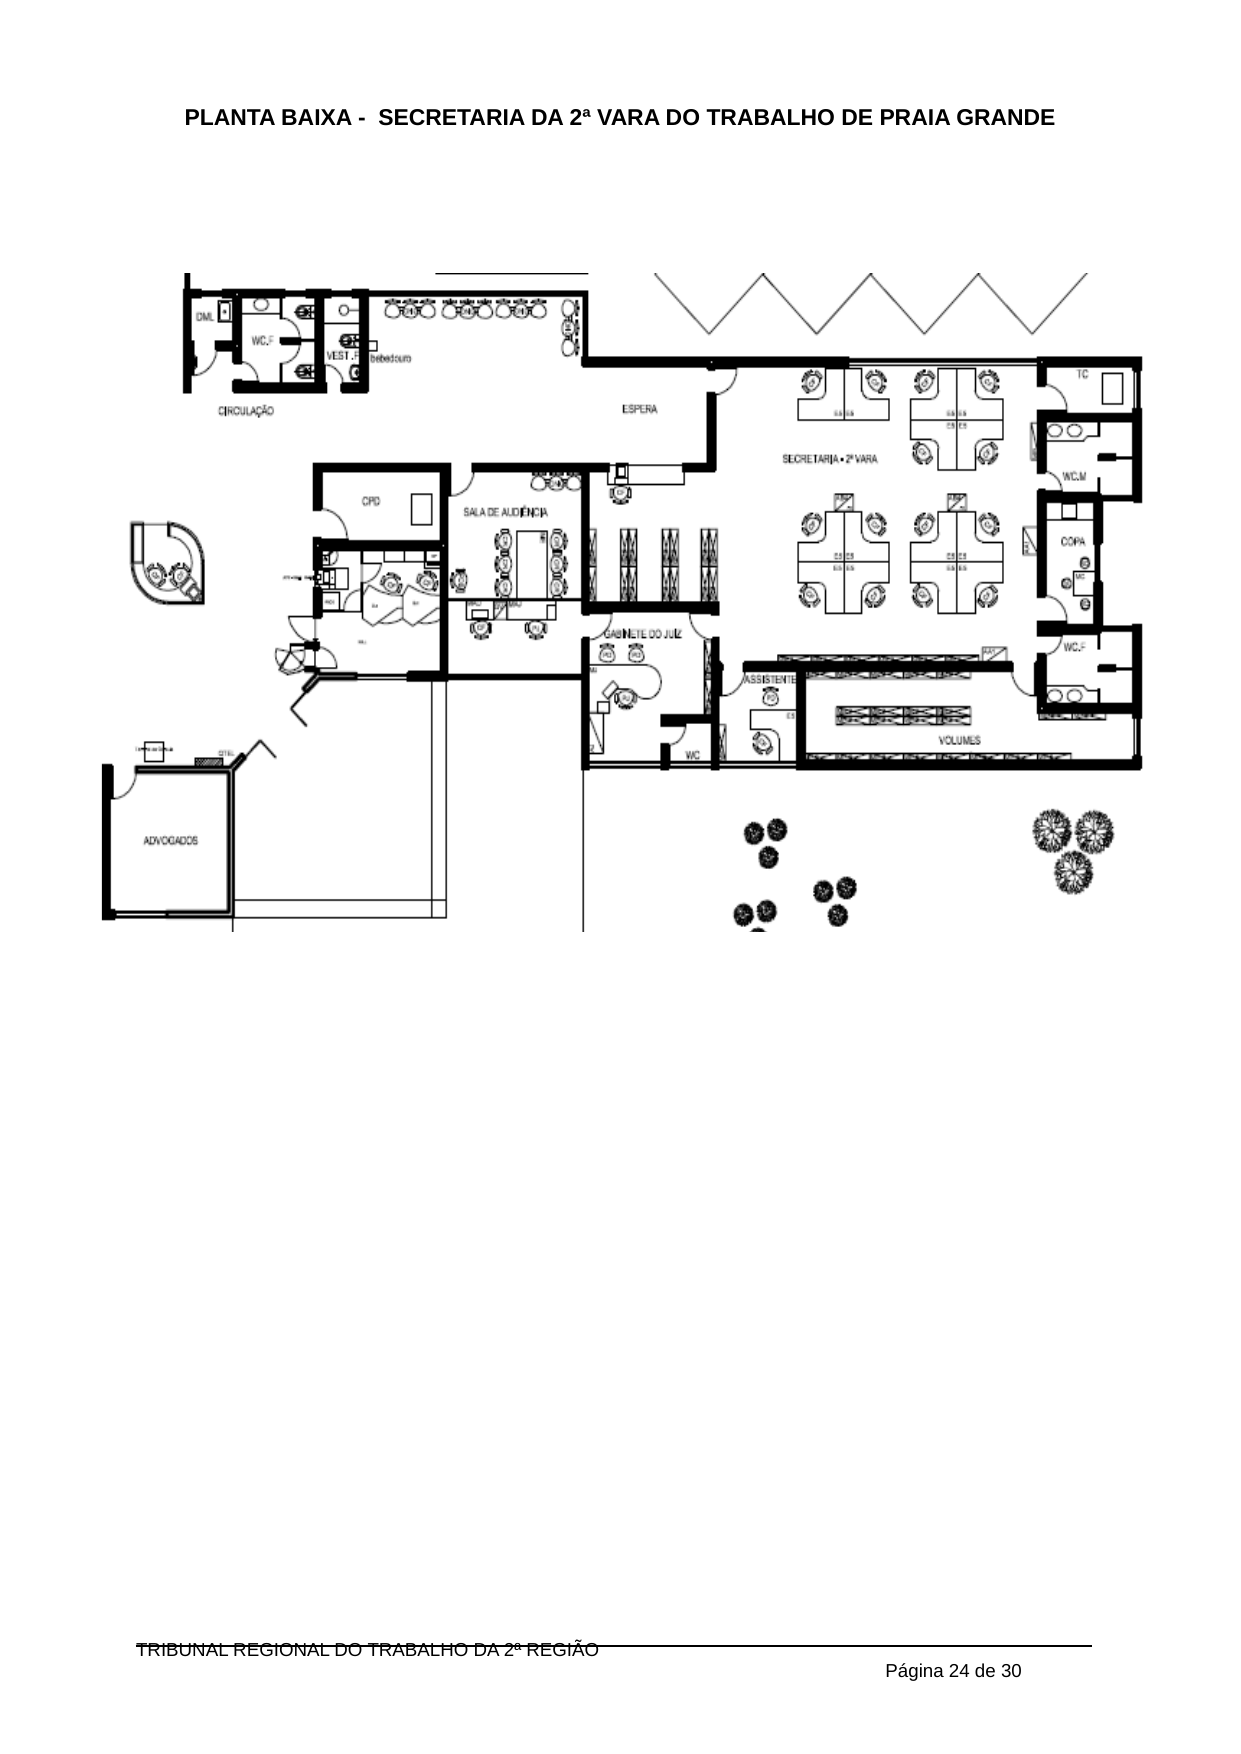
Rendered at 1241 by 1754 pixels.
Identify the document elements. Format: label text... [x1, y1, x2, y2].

text PLANTA BAIXA - SECRETARIA DA 2ª VARA DO TRABALHO DE PRAIA GRANDE [136, 104, 1104, 130]
text ç [136, 1569, 1104, 1597]
text p [136, 159, 1104, 188]
